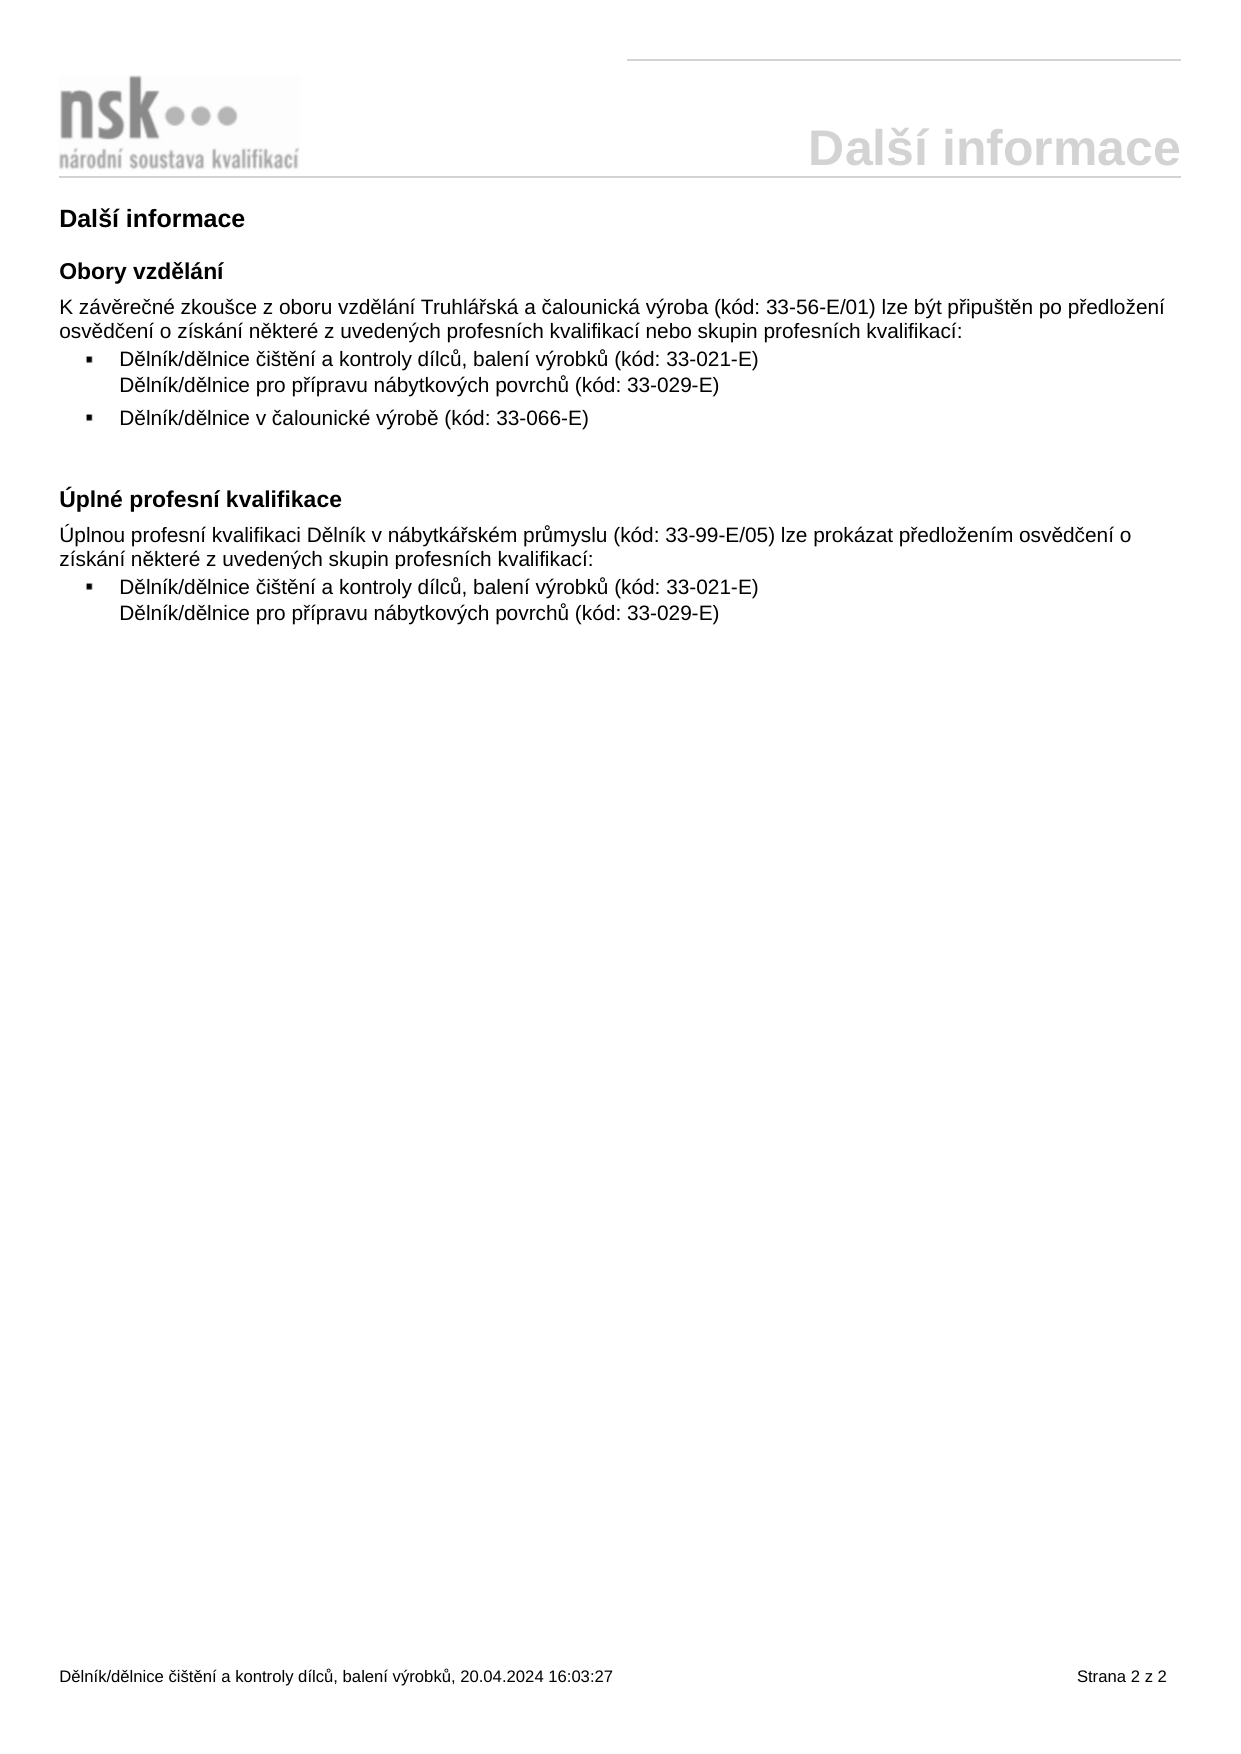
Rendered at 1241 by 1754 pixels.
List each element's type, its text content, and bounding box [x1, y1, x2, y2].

table_cell [119, 398, 482, 406]
table_cell Dělník/dělnice čištění a kontroly dílců, balení výrobků, 20.04.2024 16:03:27 [59, 1658, 861, 1694]
table_cell [861, 398, 1167, 406]
table_cell [619, 398, 627, 406]
table_cell K závěrečné zkoušce z oboru vzdělání Truhlářská a čalounická výroba (kód: 33-56-E/01) lze být připuštěn po předložení osvědčení o získání některé z uvedených profesních kvalifikací nebo skupin profesních kvalifikací: [59, 295, 1181, 343]
table_cell [119, 343, 482, 347]
table_cell [119, 569, 482, 575]
table_cell [627, 431, 861, 464]
table_cell [627, 343, 861, 347]
table_cell [1167, 194, 1181, 200]
table_cell [482, 431, 619, 464]
table_cell [620, 59, 627, 170]
table_cell [619, 431, 627, 464]
table_cell [119, 171, 482, 176]
table_cell [482, 1459, 619, 1658]
table_cell [619, 569, 627, 575]
table_cell Strana 2 z 2 [861, 1658, 1167, 1694]
table_cell [482, 958, 619, 1257]
table_cell Obory vzdělání [59, 248, 1181, 295]
table_cell [619, 194, 627, 200]
picture [59, 575, 119, 599]
table_cell [59, 236, 119, 248]
table_cell [1167, 1258, 1181, 1458]
table_cell [59, 343, 119, 347]
table_cell [1167, 958, 1181, 1257]
table_cell [627, 236, 861, 248]
table_cell [119, 1258, 482, 1458]
table_cell [627, 398, 861, 406]
table_cell [619, 658, 627, 957]
table_cell [619, 236, 627, 248]
table_cell [627, 658, 861, 957]
table_cell [627, 1258, 861, 1458]
table_cell [861, 464, 1167, 476]
table_cell [1167, 398, 1181, 406]
table_cell [619, 1258, 627, 1458]
table_cell [482, 626, 619, 657]
table_cell [861, 1258, 1167, 1458]
table_cell Další informace [627, 61, 1181, 176]
table_cell [482, 464, 619, 476]
table_cell [59, 194, 119, 200]
table_cell [59, 373, 119, 398]
table_cell Dělník/dělnice pro přípravu nábytkových povrchů (kód: 33-029-E) [119, 600, 1181, 626]
table_cell Dělník/dělnice v čalounické výrobě (kód: 33-066-E) [119, 406, 1181, 431]
table_cell [482, 658, 619, 957]
picture [58, 59, 620, 171]
table_cell [119, 431, 482, 464]
table_cell [1167, 343, 1181, 347]
table_cell [861, 236, 1167, 248]
table_cell [482, 569, 619, 575]
picture [59, 347, 119, 372]
table_cell [861, 626, 1167, 657]
table_cell [619, 464, 627, 476]
table_cell [861, 569, 1167, 575]
table_cell [119, 958, 482, 1257]
table_cell Úplné profesní kvalifikace [59, 476, 1181, 522]
table_cell [1167, 236, 1181, 248]
table_cell [119, 236, 482, 248]
table_cell [1167, 658, 1181, 957]
table_cell [59, 431, 119, 464]
table_cell [59, 600, 119, 626]
table_cell [119, 464, 482, 476]
table_cell [861, 658, 1167, 957]
table_cell [861, 1459, 1167, 1658]
table_cell [59, 658, 119, 957]
table_cell [119, 626, 482, 657]
table_cell [619, 1459, 627, 1658]
table_cell [861, 343, 1167, 347]
table_cell [861, 958, 1167, 1257]
table_cell [627, 626, 861, 657]
table_cell [59, 178, 1181, 194]
table_cell [627, 1459, 861, 1658]
table_cell [59, 171, 119, 176]
table_cell Další informace [59, 200, 1181, 236]
table_cell [59, 1459, 119, 1658]
table_cell [59, 464, 119, 476]
table_cell [1167, 431, 1181, 464]
table_cell [482, 236, 619, 248]
table_cell [59, 398, 119, 405]
table_cell Dělník/dělnice čištění a kontroly dílců, balení výrobků (kód: 33-021-E) [119, 575, 1181, 600]
table_cell [59, 1258, 119, 1458]
table_cell Úplnou profesní kvalifikaci Dělník v nábytkářském průmyslu (kód: 33-99-E/05) lze prokázat předložením osvědčení o získání některé z uvedených skupin profesních kvalifikací: [59, 523, 1181, 569]
table_cell [1167, 569, 1181, 575]
table_cell [627, 958, 861, 1257]
table_cell [861, 194, 1167, 200]
table_cell [59, 958, 119, 1257]
table_cell [482, 343, 619, 347]
table_cell Dělník/dělnice pro přípravu nábytkových povrchů (kód: 33-029-E) [119, 373, 1181, 398]
table_cell [482, 171, 619, 176]
table_cell [119, 1459, 482, 1658]
table_cell [619, 958, 627, 1257]
table_cell Dělník/dělnice čištění a kontroly dílců, balení výrobků (kód: 33-021-E) [119, 347, 1181, 373]
table_cell [1167, 1658, 1181, 1694]
table_cell [861, 431, 1167, 464]
table_cell [619, 170, 627, 176]
table_cell [1167, 464, 1181, 476]
table_cell [627, 194, 861, 200]
table_cell [119, 194, 482, 200]
table_cell [482, 398, 619, 406]
table_cell [627, 464, 861, 476]
table_cell [482, 1258, 619, 1458]
table_cell [1167, 626, 1181, 657]
table_cell [627, 569, 861, 575]
table_cell [482, 194, 619, 200]
table_cell [619, 626, 627, 657]
table_cell [59, 569, 119, 575]
table_cell [1167, 1459, 1181, 1658]
picture [59, 405, 119, 430]
table_cell [59, 626, 119, 657]
table_cell [119, 658, 482, 957]
